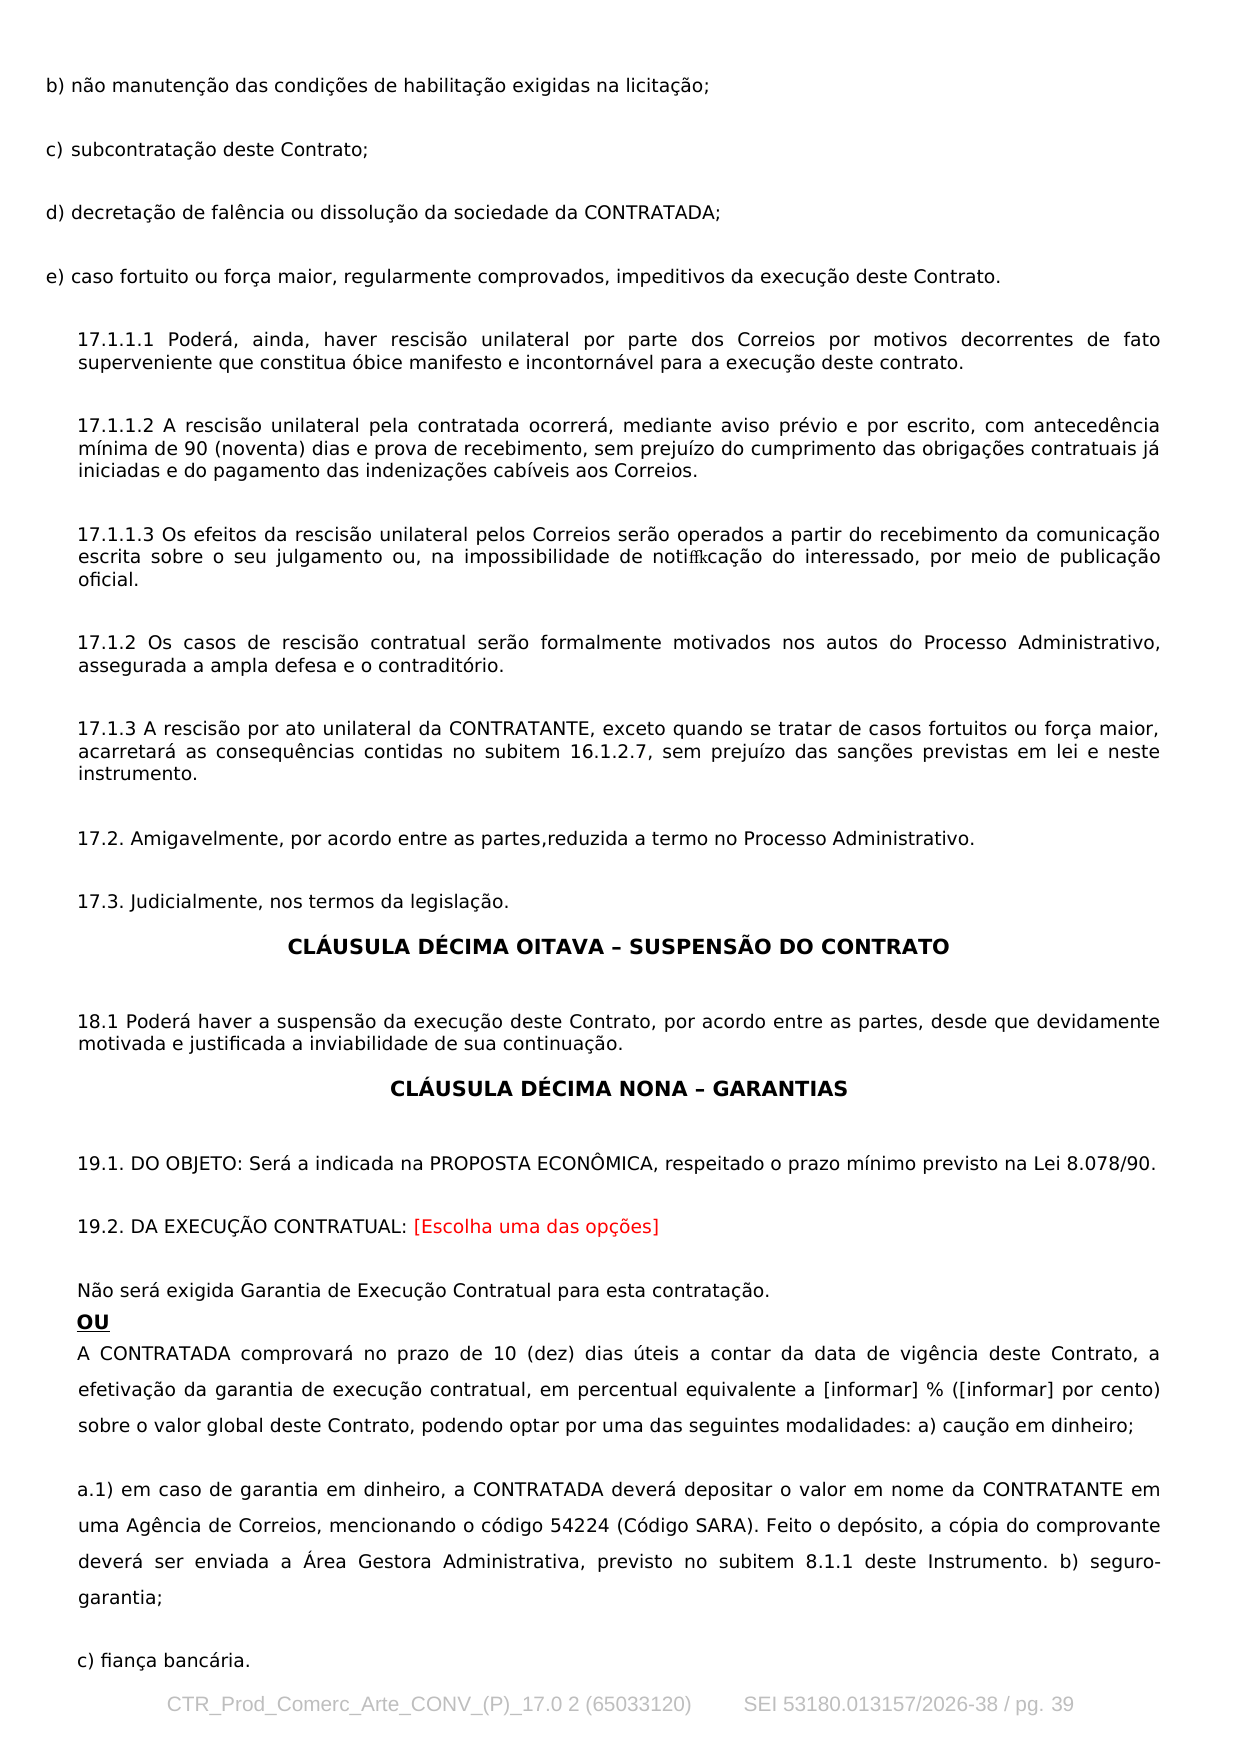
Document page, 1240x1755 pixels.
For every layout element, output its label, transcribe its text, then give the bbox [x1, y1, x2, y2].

text 17.1.3 A rescisão por ato unilateral da CONTRATANTE, exceto quando se tratar de casos fortuitos ou força maior, acarretará as consequências contidas no subitem 16.1.2.7, sem prejuízo das sanções previstas em lei e neste instrumento. [77, 718, 1162, 785]
text 19.2. DA EXECUÇÃO CONTRATUAL: [Escolha uma das opções] [77, 1216, 1162, 1238]
subtitle CLÁUSULA DÉCIMA NONA – GARANTIAS [71, 1077, 1168, 1102]
list não manutenção das condições de habilitação exigidas na licitação; [46, 75, 1162, 97]
text 17.1.1.2 A rescisão unilateral pela contratada ocorrerá, mediante aviso prévio e por escrito, com antecedência mínima de 90 (noventa) dias e prova de recebimento, sem prejuízo do cumprimento das obrigações contratuais já iniciadas e do pagamento das indenizações cabíveis aos Correios. [77, 415, 1162, 482]
list subcontratação deste Contrato; [46, 138, 1162, 160]
list decretação de falência ou dissolução da sociedade da CONTRATADA; [46, 202, 1162, 224]
text a.1) em caso de garantia em dinheiro, a CONTRATADA deverá depositar o valor em nome da CONTRATANTE em uma Agência de Correios, mencionando o código 54224 (Código SARA). Feito o depósito, a cópia do comprovante deverá ser enviada a Área Gestora Administrativa, previsto no subitem 8.1.1 deste Instrumento. b) seguro-garantia; [77, 1479, 1162, 1609]
list caso fortuito ou força maior, regularmente comprovados, impeditivos da execução deste Contrato. [46, 266, 1162, 287]
text c) fiança bancária. [77, 1651, 1162, 1672]
text 17.3. Judicialmente, nos termos da legislação. [77, 892, 1162, 913]
text 17.1.2 Os casos de rescisão contratual serão formalmente motivados nos autos do Processo Administrativo, assegurada a ampla defesa e o contraditório. [77, 632, 1162, 677]
subtitle CLÁUSULA DÉCIMA OITAVA – SUSPENSÃO DO CONTRATO [71, 935, 1166, 960]
text A CONTRATADA comprovará no prazo de 10 (dez) dias úteis a contar da data de vigência deste Contrato, a efetivação da garantia de execução contratual, em percentual equivalente a [informar] % ([informar] por cento) sobre o valor global deste Contrato, podendo optar por uma das seguintes modalidades: a) caução em dinheiro; [77, 1343, 1162, 1437]
text 17.1.1.3 Os efeitos da rescisão unilateral pelos Correios serão operados a partir do recebimento da comunicação escrita sobre o seu julgamento ou, na impossibilidade de noticação do interessado, por meio de publicação oficial. [77, 524, 1162, 591]
text 17.2. Amigavelmente, por acordo entre as partes,reduzida a termo no Processo Administrativo. [77, 827, 1162, 850]
subtitle OU [76, 1311, 1171, 1334]
text Não será exigida Garantia de Execução Contratual para esta contratação. [77, 1280, 1162, 1302]
text 19.1. DO OBJETO: Será a indicada na PROPOSTA ECONÔMICA, respeitado o prazo mínimo previsto na Lei 8.078/90. [77, 1153, 1162, 1174]
text 18.1 Poderá haver a suspensão da execução deste Contrato, por acordo entre as partes, desde que devidamente motivada e justificada a inviabilidade de sua continuação. [77, 1011, 1162, 1055]
text 17.1.1.1 Poderá, ainda, haver rescisão unilateral por parte dos Correios por motivos decorrentes de fato superveniente que constitua óbice manifesto e incontornável para a execução deste contrato. [77, 329, 1162, 373]
